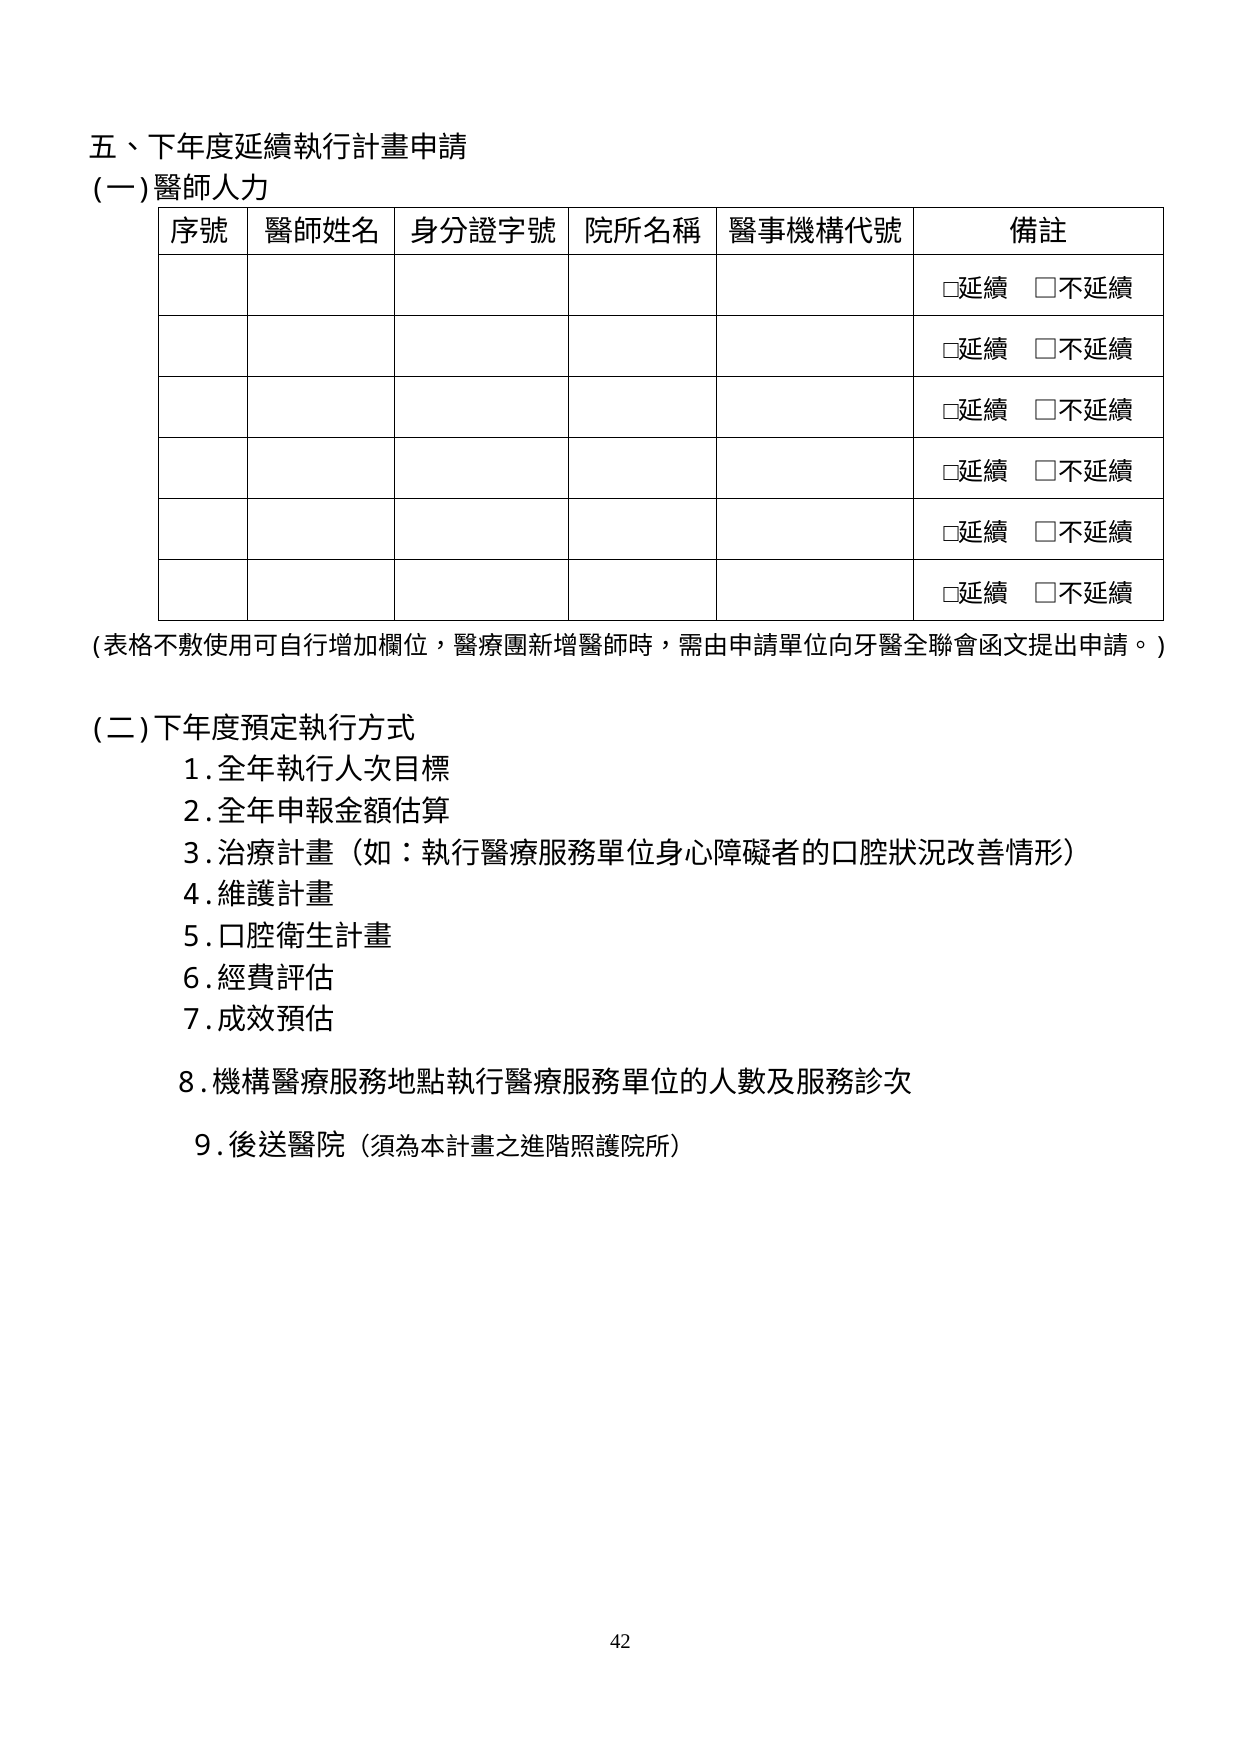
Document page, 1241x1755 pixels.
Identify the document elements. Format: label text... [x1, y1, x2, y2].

table_cell [569, 316, 716, 376]
table_cell [159, 499, 247, 559]
table_cell [717, 560, 913, 620]
text (表格不敷使用可自行增加欄位，醫療團新增醫師時，需由申請單位向牙醫全聯會函文提出申請。) [89, 621, 1210, 663]
text 5.口腔衛生計畫 [182, 913, 1210, 955]
table_cell [569, 560, 716, 620]
table_cell [395, 560, 568, 620]
text (一)醫師人力 [89, 165, 1210, 207]
table_cell [248, 316, 394, 376]
table_cell [159, 316, 247, 376]
table_cell [159, 438, 247, 498]
table_cell □延續 □不延續 [914, 499, 1163, 559]
table_cell [569, 499, 716, 559]
table_cell [248, 377, 394, 437]
text 2.全年申報金額估算 [182, 788, 1210, 830]
table_cell [248, 438, 394, 498]
table_cell □延續 □不延續 [914, 560, 1163, 620]
table_cell [717, 499, 913, 559]
table_cell □延續 □不延續 [914, 316, 1163, 376]
table_header 醫師姓名 [248, 208, 394, 254]
text 6.經費評估 [182, 955, 1210, 996]
table_cell [569, 255, 716, 315]
table_cell [248, 255, 394, 315]
table_header 院所名稱 [569, 208, 716, 254]
table_cell [717, 316, 913, 376]
table_header 醫事機構代號 [717, 208, 913, 254]
table_cell [395, 438, 568, 498]
table_cell [159, 377, 247, 437]
table_cell [569, 377, 716, 437]
table_header 備註 [914, 208, 1163, 254]
table_cell [248, 499, 394, 559]
text 9.後送醫院（須為本計畫之進階照護院所） [89, 1101, 1152, 1163]
text 五、下年度延續執行計畫申請 [89, 124, 1210, 165]
table_cell [395, 377, 568, 437]
table_cell [717, 438, 913, 498]
table_cell □延續 □不延續 [914, 377, 1163, 437]
table_cell [159, 255, 247, 315]
text (二)下年度預定執行方式 [89, 705, 1210, 746]
table_cell □延續 □不延續 [914, 255, 1163, 315]
table_cell [717, 255, 913, 315]
text 8.機構醫療服務地點執行醫療服務單位的人數及服務診次 [177, 1038, 1152, 1101]
table_cell [569, 438, 716, 498]
text 1.全年執行人次目標 [182, 746, 1210, 788]
text 3.治療計畫（如：執行醫療服務單位身心障礙者的口腔狀況改善情形） [182, 830, 1210, 871]
table_cell [717, 377, 913, 437]
table_cell [248, 560, 394, 620]
table_header 身分證字號 [395, 208, 568, 254]
table_cell [395, 499, 568, 559]
table_header 序號 [159, 208, 247, 254]
text 4.維護計畫 [182, 871, 1210, 913]
text 7.成效預估 [182, 996, 1210, 1038]
table_cell [395, 255, 568, 315]
table_cell [395, 316, 568, 376]
table_cell □延續 □不延續 [914, 438, 1163, 498]
table_cell [159, 560, 247, 620]
